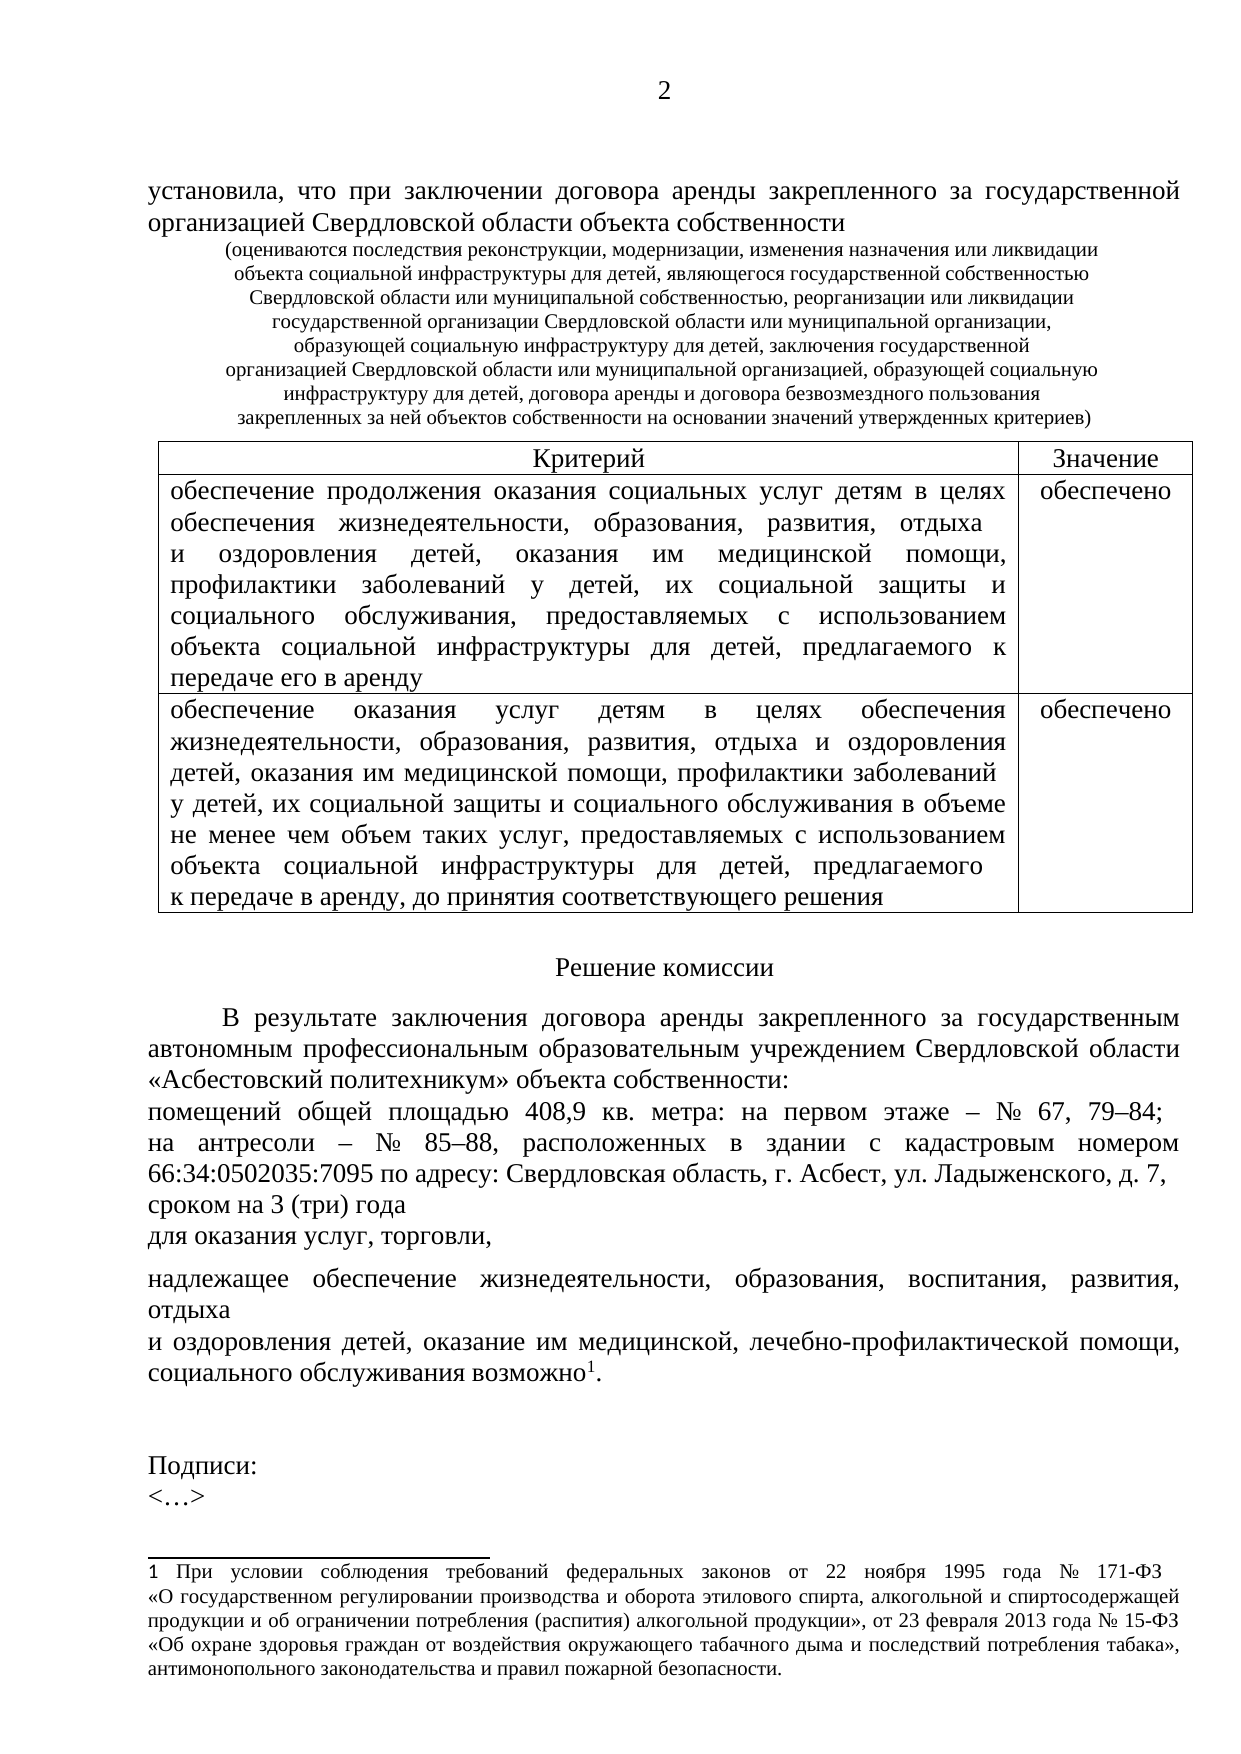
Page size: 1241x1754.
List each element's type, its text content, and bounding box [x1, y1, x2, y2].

table_header Критерий [159, 442, 1018, 473]
table_cell обеспечено [1019, 694, 1192, 912]
table_cell обеспечено [1019, 475, 1192, 692]
text надлежащее обеспечение жизнедеятельности, образования, воспитания, развития, отдыха и оздоровления детей, оказание им медицинской, лечебно-профилактической помощи, социального обслуживания возможно. [148, 1262, 1181, 1387]
text <…> [148, 1480, 1181, 1512]
text В результате заключения договора аренды закрепленного за государственным автономным профессиональным образовательным учреждением Свердловской области «Асбестовский политехникум» объекта собственности: [148, 1001, 1181, 1095]
text установила, что при заключении договора аренды закрепленного за государственной организацией Свердловской области объекта собственности [148, 174, 1181, 237]
table_cell обеспечение оказания услуг детям в целях обеспечения жизнедеятельности, образования, развития, отдыха и оздоровления детей, оказания им медицинской помощи, профилактики заболеваний у детей, их социальной защиты и социального обслуживания в объеме не менее чем объем таких услуг, предоставляемых с использованием объекта социальной инфраструктуры для детей, предлагаемого к передаче в аренду, до принятия соответствующего решения [159, 694, 1018, 912]
text сроком на 3 (три) года [148, 1188, 1181, 1219]
text Решение комиссии [148, 951, 1181, 982]
text для оказания услуг, торговли, [148, 1219, 1181, 1250]
text При условии соблюдения требований федеральных законов от 22 ноября 1995 года № 171-ФЗ «О государственном регулировании производства и оборота этилового спирта, алкогольной и спиртосодержащей продукции и об ограничении потребления (распития) алкогольной продукции», от 23 февраля 2013 года № 15-ФЗ «Об охране здоровья граждан от воздействия окружающего табачного дыма и последствий потребления табака», антимонопольного законодательства и правил пожарной безопасности. [148, 1558, 1181, 1680]
text Подписи: [148, 1449, 1181, 1480]
table_header Значение [1019, 442, 1192, 473]
text (оцениваются последствия реконструкции, модернизации, изменения назначения или ликвидации объекта социальной инфраструктуры для детей, являющегося государственной собственностью Свердловской области или муниципальной собственностью, реорганизации или ликвидации государственной организации Свердловской области или муниципальной организации, образующей социальную инфраструктуру для детей, заключения государственной организацией Свердловской области или муниципальной организацией, образующей социальную инфраструктуру для детей, договора аренды и договора безвозмездного пользования закрепленных за ней объектов собственности на основании значений утвержденных критериев) [148, 237, 1181, 429]
table_cell обеспечение продолжения оказания социальных услуг детям в целях обеспечения жизнедеятельности, образования, развития, отдыха и оздоровления детей, оказания им медицинской помощи, профилактики заболеваний у детей, их социальной защиты и социального обслуживания, предоставляемых с использованием объекта социальной инфраструктуры для детей, предлагаемого к передаче его в аренду [159, 475, 1018, 692]
text помещений общей площадью 408,9 кв. метра: на первом этаже – № 67, 79–84; на антресоли – № 85–88, расположенных в здании с кадастровым номером 66:34:0502035:7095 по адресу: Свердловская область, г. Асбест, ул. Ладыженского, д. 7, [148, 1095, 1181, 1188]
